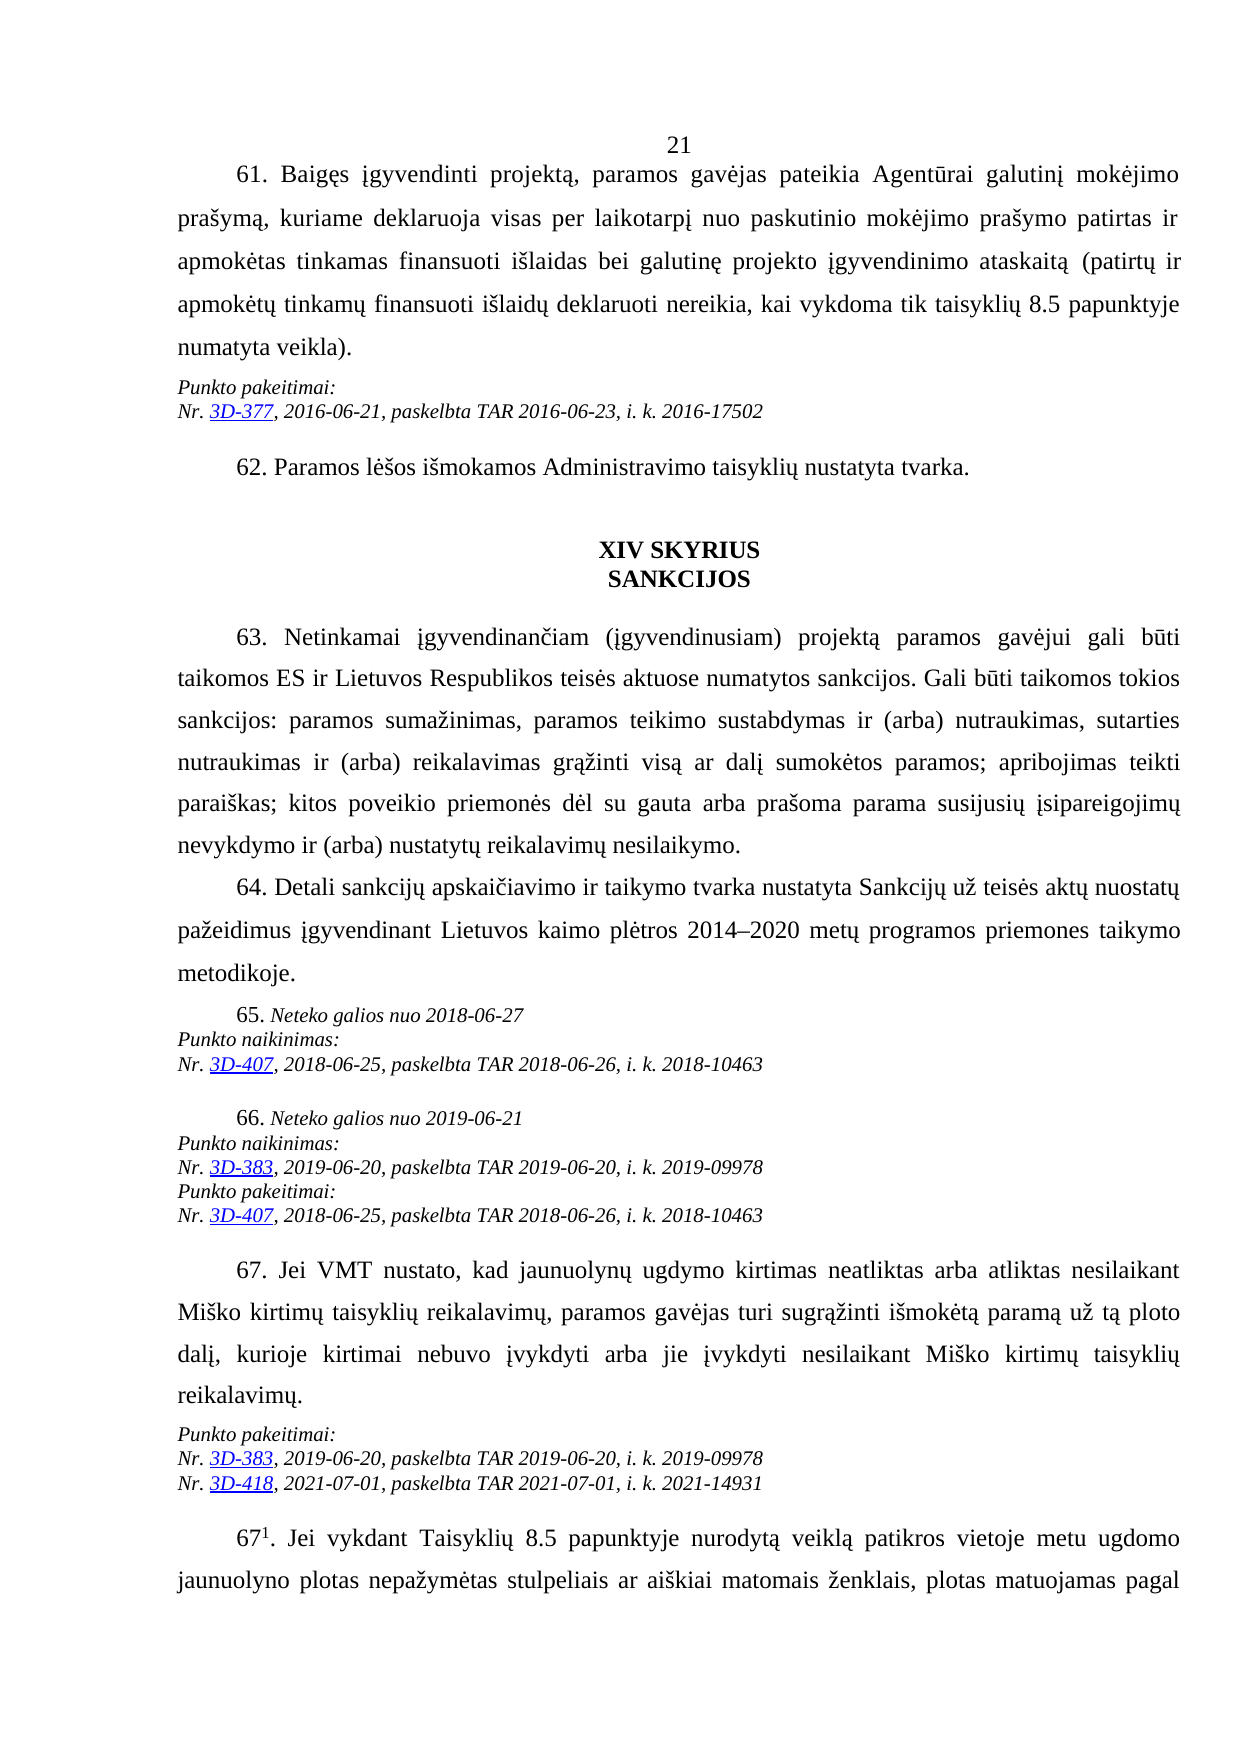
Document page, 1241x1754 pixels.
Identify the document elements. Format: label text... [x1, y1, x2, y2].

text 63. Netinkamai įgyvendinančiam (įgyvendinusiam) projektą paramos gavėjui gali būti taikomos ES ir Lietuvos Respublikos teisės aktuose numatytos sankcijos. Gali būti taikomos tokios sankcijos: paramos sumažinimas, paramos teikimo sustabdymas ir (arba) nutraukimas, sutarties nutraukimas ir (arba) reikalavimas grąžinti visą ar dalį sumokėtos paramos; apribojimas teikti paraiškas; kitos poveikio priemonės dėl su gauta arba prašoma parama susijusių įsipareigojimų nevykdymo ir (arba) nustatytų reikalavimų nesilaikymo. [177, 622, 1181, 859]
text 66. Neteko galios nuo 2019-06-21 [177, 1104, 1181, 1131]
text XIV SKYRIUS [177, 535, 1181, 564]
text Punkto pakeitimai: [177, 1422, 1181, 1446]
text Nr. 3D-383, 2019-06-20, paskelbta TAR 2019-06-20, i. k. 2019-09978 [177, 1446, 1181, 1470]
text SANKCIJOS [177, 564, 1181, 593]
text 67. Jei VMT nustato, kad jaunuolynų ugdymo kirtimas neatliktas arba atliktas nesilaikant Miško kirtimų taisyklių reikalavimų, paramos gavėjas turi sugrąžinti išmokėtą paramą už tą ploto dalį, kurioje kirtimai nebuvo įvykdyti arba jie įvykdyti nesilaikant Miško kirtimų taisyklių reikalavimų. [177, 1256, 1181, 1409]
text Punkto pakeitimai: [177, 1179, 1181, 1203]
text 62. Paramos lėšos išmokamos Administravimo taisyklių nustatyta tvarka. [177, 452, 1181, 481]
text Nr. 3D-383, 2019-06-20, paskelbta TAR 2019-06-20, i. k. 2019-09978 [177, 1155, 1181, 1179]
text Nr. 3D-377, 2016-06-21, paskelbta TAR 2016-06-23, i. k. 2016-17502 [177, 399, 1181, 423]
text 65. Neteko galios nuo 2018-06-27 [177, 1001, 1181, 1027]
text Punkto naikinimas: [177, 1027, 1181, 1051]
text Nr. 3D-407, 2018-06-25, paskelbta TAR 2018-06-26, i. k. 2018-10463 [177, 1203, 1181, 1227]
text 61. Baigęs įgyvendinti projektą, paramos gavėjas pateikia Agentūrai galutinį mokėjimo prašymą, kuriame deklaruoja visas per laikotarpį nuo paskutinio mokėjimo prašymo patirtas ir apmokėtas tinkamas finansuoti išlaidas bei galutinę projekto įgyvendinimo ataskaitą (patirtų ir apmokėtų tinkamų finansuoti išlaidų deklaruoti nereikia, kai vykdoma tik taisyklių 8.5 papunktyje numatyta veikla). [177, 159, 1181, 361]
text Nr. 3D-418, 2021-07-01, paskelbta TAR 2021-07-01, i. k. 2021-14931 [177, 1470, 1181, 1494]
text Nr. 3D-407, 2018-06-25, paskelbta TAR 2018-06-26, i. k. 2018-10463 [177, 1051, 1181, 1076]
text Punkto naikinimas: [177, 1131, 1181, 1155]
text 64. Detali sankcijų apskaičiavimo ir taikymo tvarka nustatyta Sankcijų už teisės aktų nuostatų pažeidimus įgyvendinant Lietuvos kaimo plėtros 2014–2020 metų programos priemones taikymo metodikoje. [177, 872, 1181, 987]
text 671. Jei vykdant Taisyklių 8.5 papunktyje nurodytą veiklą patikros vietoje metu ugdomo jaunuolyno plotas nepažymėtas stulpeliais ar aiškiai matomais ženklais, plotas matuojamas pagal [177, 1523, 1181, 1594]
text Punkto pakeitimai: [177, 375, 1181, 399]
